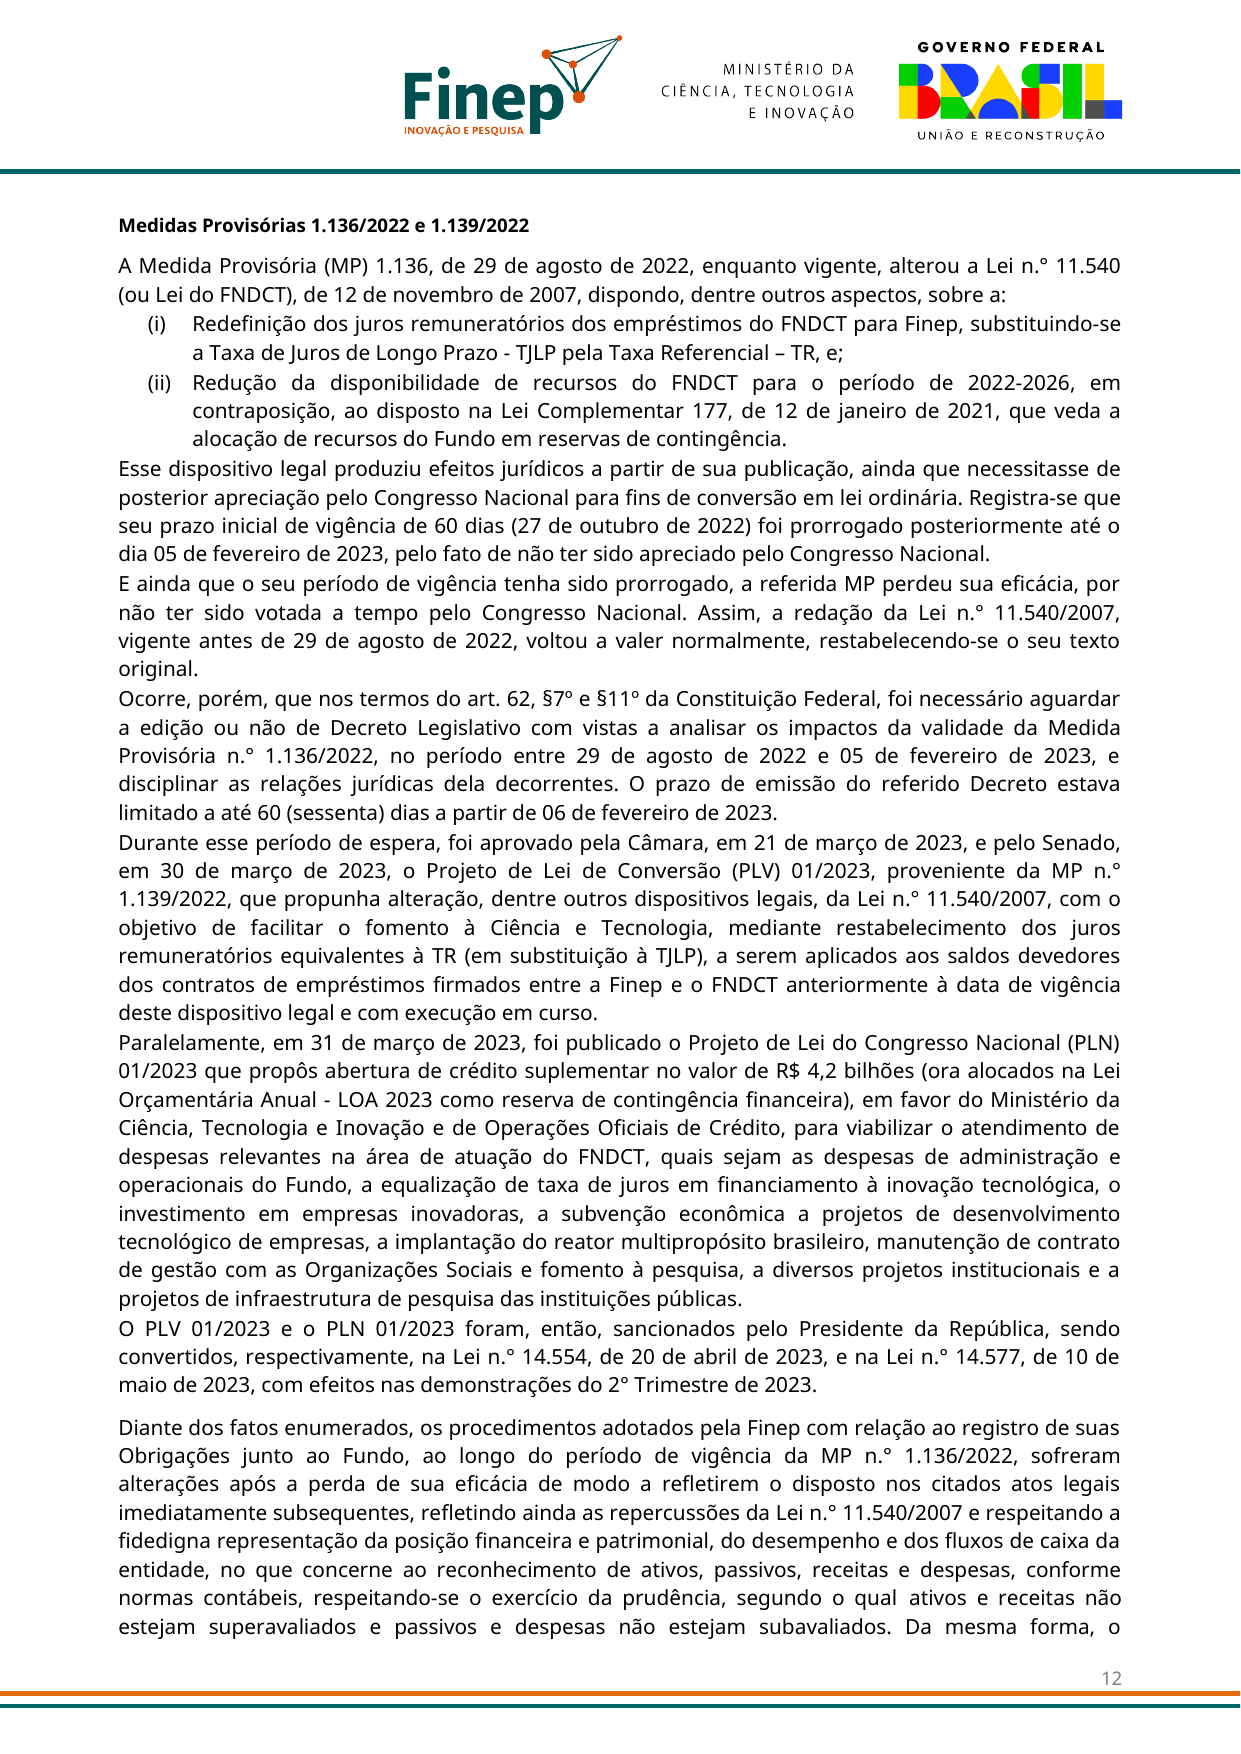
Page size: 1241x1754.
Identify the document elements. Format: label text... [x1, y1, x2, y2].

text O PLV 01/2023 e o PLN 01/2023 foram, então, sancionados pelo Presidente da República, sendo convertidos, respectivamente, na Lei n.° 14.554, de 20 de abril de 2023, e na Lei n.° 14.577, de 10 de maio de 2023, com efeitos nas demonstrações do 2° Trimestre de 2023. [118, 1314, 1122, 1399]
picture [404, 35, 1123, 142]
text Ocorre, porém, que nos termos do art. 62, §7º e §11º da Constituição Federal, foi necessário aguardar a edição ou não de Decreto Legislativo com vistas a analisar os impactos da validade da Medida Provisória n.° 1.136/2022, no período entre 29 de agosto de 2022 e 05 de fevereiro de 2023, e disciplinar as relações jurídicas dela decorrentes. O prazo de emissão do referido Decreto estava limitado a até 60 (sessenta) dias a partir de 06 de fevereiro de 2023. [118, 684, 1122, 826]
text Paralelamente, em 31 de março de 2023, foi publicado o Projeto de Lei do Congresso Nacional (PLN) 01/2023 que propôs abertura de crédito suplementar no valor de R$ 4,2 bilhões (ora alocados na Lei Orçamentária Anual - LOA 2023 como reserva de contingência financeira), em favor do Ministério da Ciência, Tecnologia e Inovação e de Operações Oficiais de Crédito, para viabilizar o atendimento de despesas relevantes na área de atuação do FNDCT, quais sejam as despesas de administração e operacionais do Fundo, a equalização de taxa de juros em financiamento à inovação tecnológica, o investimento em empresas inovadoras, a subvenção econômica a projetos de desenvolvimento tecnológico de empresas, a implantação do reator multipropósito brasileiro, manutenção de contrato de gestão com as Organizações Sociais e fomento à pesquisa, a diversos projetos institucionais e a projetos de infraestrutura de pesquisa das instituições públicas. [118, 1028, 1122, 1312]
list Redução da disponibilidade de recursos do FNDCT para o período de 2022-2026, em contraposição, ao disposto na Lei Complementar 177, de 12 de janeiro de 2021, que veda a alocação de recursos do Fundo em reservas de contingência. [148, 368, 1122, 453]
text A Medida Provisória (MP) 1.136, de 29 de agosto de 2022, enquanto vigente, alterou a Lei n.° 11.540 (ou Lei do FNDCT), de 12 de novembro de 2007, dispondo, dentre outros aspectos, sobre a: [118, 251, 1122, 308]
subtitle Medidas Provisórias 1.136/2022 e 1.139/2022 [118, 213, 1122, 238]
text Durante esse período de espera, foi aprovado pela Câmara, em 21 de março de 2023, e pelo Senado, em 30 de março de 2023, o Projeto de Lei de Conversão (PLV) 01/2023, proveniente da MP n.° 1.139/2022, que propunha alteração, dentre outros dispositivos legais, da Lei n.° 11.540/2007, com o objetivo de facilitar o fomento à Ciência e Tecnologia, mediante restabelecimento dos juros remuneratórios equivalentes à TR (em substituição à TJLP), a serem aplicados aos saldos devedores dos contratos de empréstimos firmados entre a Finep e o FNDCT anteriormente à data de vigência deste dispositivo legal e com execução em curso. [118, 828, 1122, 1027]
text E ainda que o seu período de vigência tenha sido prorrogado, a referida MP perdeu sua eficácia, por não ter sido votada a tempo pelo Congresso Nacional. Assim, a redação da Lei n.° 11.540/2007, vigente antes de 29 de agosto de 2022, voltou a valer normalmente, restabelecendo-se o seu texto original. [118, 569, 1122, 683]
list Redefinição dos juros remuneratórios dos empréstimos do FNDCT para Finep, substituindo-se a Taxa de Juros de Longo Prazo - TJLP pela Taxa Referencial – TR, e; [148, 309, 1122, 366]
text Esse dispositivo legal produziu efeitos jurídicos a partir de sua publicação, ainda que necessitasse de posterior apreciação pelo Congresso Nacional para fins de conversão em lei ordinária. Registra-se que seu prazo inicial de vigência de 60 dias (27 de outubro de 2022) foi prorrogado posteriormente até o dia 05 de fevereiro de 2023, pelo fato de não ter sido apreciado pelo Congresso Nacional. [118, 454, 1122, 568]
text Diante dos fatos enumerados, os procedimentos adotados pela Finep com relação ao registro de suas Obrigações junto ao Fundo, ao longo do período de vigência da MP n.° 1.136/2022, sofreram alterações após a perda de sua eficácia de modo a refletirem o disposto nos citados atos legais imediatamente subsequentes, refletindo ainda as repercussões da Lei n.° 11.540/2007 e respeitando a fidedigna representação da posição financeira e patrimonial, do desempenho e dos fluxos de caixa da entidade, no que concerne ao reconhecimento de ativos, passivos, receitas e despesas, conforme normas contábeis, respeitando-se o exercício da prudência, segundo o qual ativos e receitas não estejam superavaliados e passivos e despesas não estejam subavaliados. Da mesma forma, o [118, 1413, 1122, 1640]
